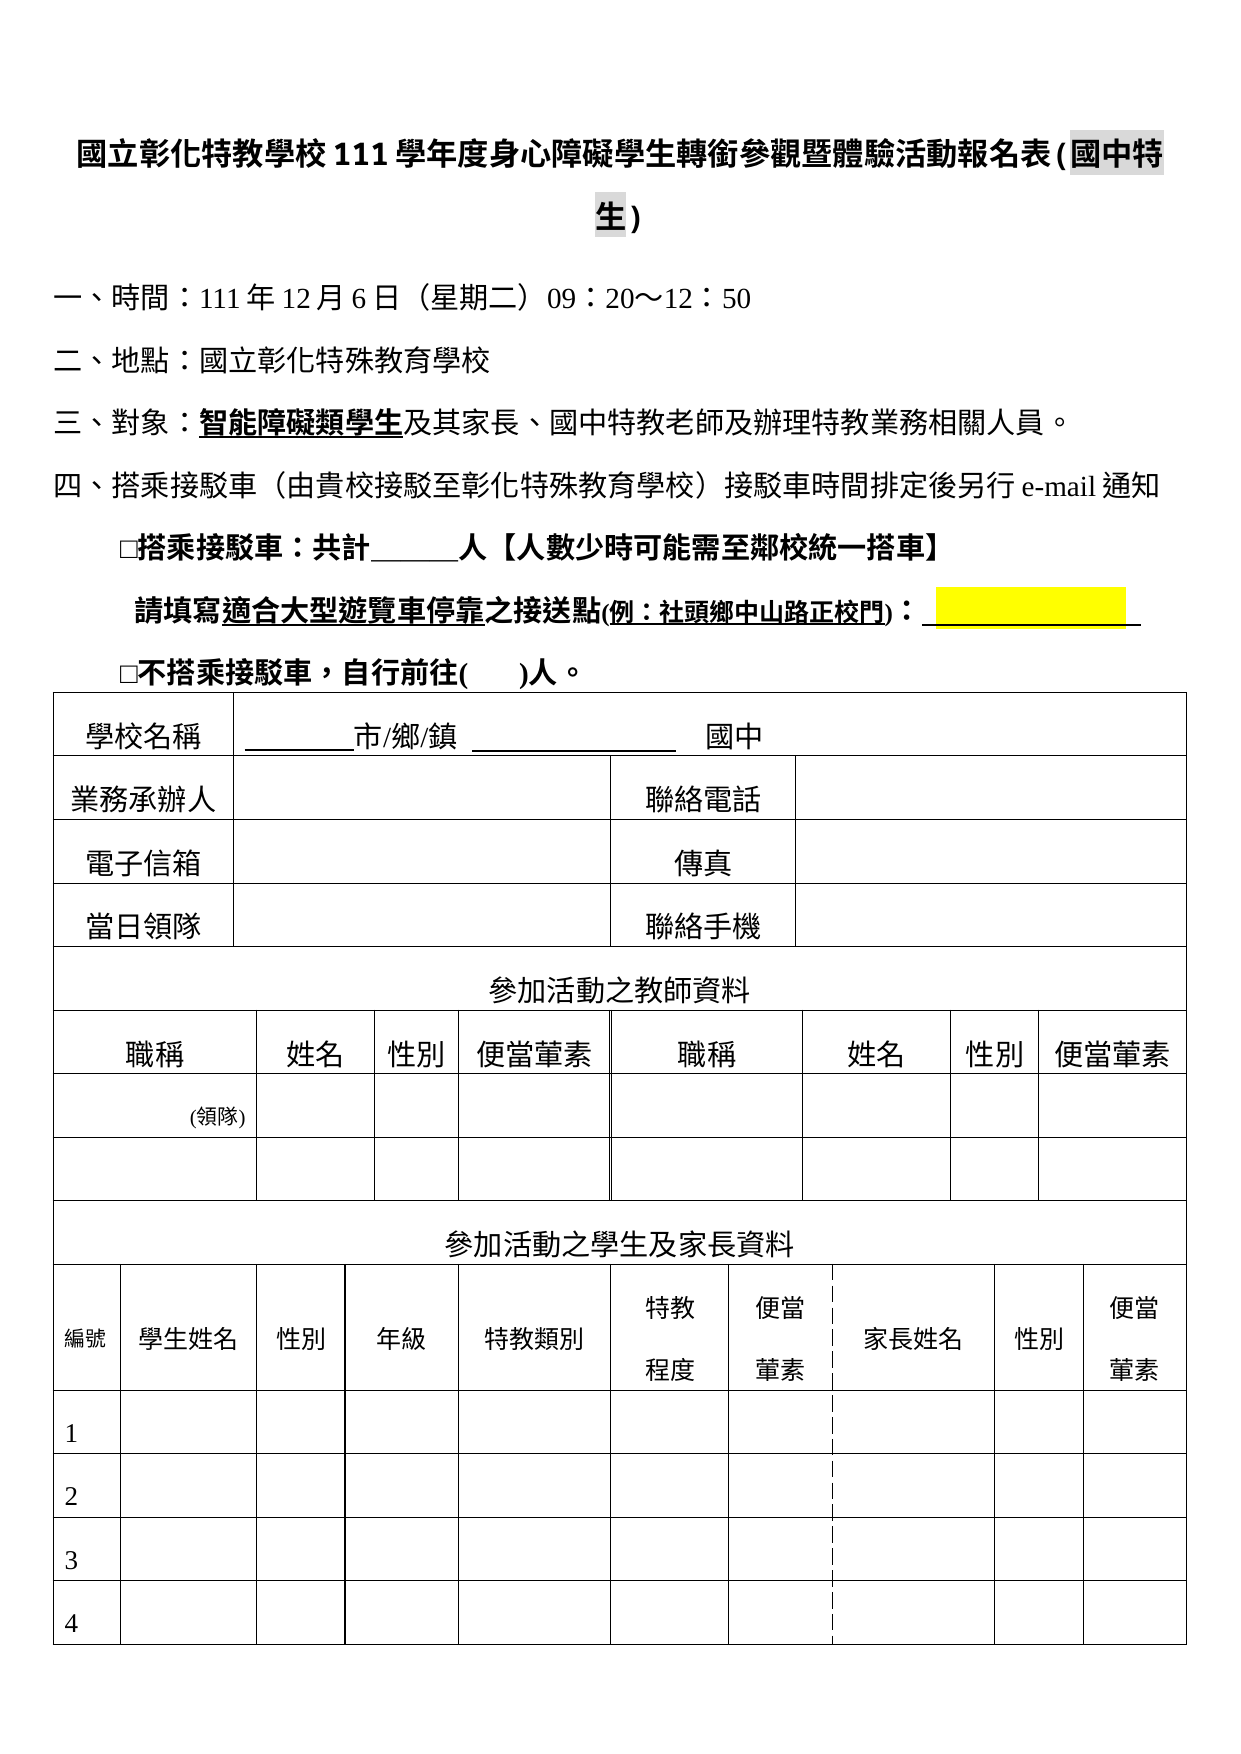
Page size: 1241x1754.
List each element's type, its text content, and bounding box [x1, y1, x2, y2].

table_cell [459, 1074, 609, 1137]
table_cell 便當葷素 [459, 1011, 609, 1073]
table_cell [257, 1454, 344, 1517]
table_cell [257, 1138, 374, 1200]
table_cell 便當 葷素 [729, 1265, 832, 1390]
table_cell 年級 [346, 1265, 458, 1390]
table_cell [995, 1391, 1083, 1453]
table_cell [951, 1138, 1038, 1200]
table_cell [803, 1074, 950, 1137]
table_cell [729, 1391, 832, 1453]
table_cell [121, 1454, 256, 1517]
table_header 市/鄉/鎮 國中 [234, 693, 1186, 755]
table_header 學校名稱 [54, 693, 233, 755]
table_cell [1039, 1138, 1186, 1200]
table_cell [375, 1074, 458, 1137]
table_cell 電子信箱 [54, 820, 233, 882]
table_cell [121, 1518, 256, 1580]
table_cell [995, 1581, 1083, 1644]
table_cell [54, 1391, 120, 1453]
table_cell [1084, 1454, 1186, 1517]
table_cell [612, 1138, 802, 1200]
table_cell 姓名 [257, 1011, 374, 1073]
table_cell 參加活動之學生及家長資料 [54, 1201, 1186, 1264]
table_cell 姓名 [803, 1011, 950, 1073]
table_cell [234, 756, 610, 819]
text 一、時間：111年12月6日（星期二）09：20～12：50 [53, 254, 1187, 317]
table_cell [995, 1454, 1083, 1517]
table_cell [54, 1454, 120, 1517]
table_cell [611, 1581, 728, 1644]
table_cell 聯絡電話 [611, 756, 795, 819]
table_cell [375, 1138, 458, 1200]
table_cell [459, 1454, 610, 1517]
table_cell [459, 1138, 609, 1200]
table_cell 特教類別 [459, 1265, 610, 1390]
table_cell 職稱 [612, 1011, 802, 1073]
table_cell 性別 [951, 1011, 1038, 1073]
table_cell [611, 1454, 728, 1517]
table_cell 特教 程度 [611, 1265, 728, 1390]
table_cell [611, 1391, 728, 1453]
text 國立彰化特教學校111學年度身心障礙學生轉銜參觀暨體驗活動報名表(國中特生) [53, 111, 1187, 236]
table_cell [951, 1074, 1038, 1137]
text 請填寫適合大型遊覽車停靠之接送點(例：社頭鄉中山路正校門)： [53, 567, 1187, 629]
table_cell [832, 1581, 994, 1644]
table_cell [729, 1454, 832, 1517]
table_cell 性別 [375, 1011, 458, 1073]
table_cell [832, 1454, 994, 1517]
table_cell [832, 1518, 994, 1580]
table_cell 學生姓名 [121, 1265, 256, 1390]
table_cell (領隊) [54, 1074, 256, 1137]
table_cell [346, 1518, 458, 1580]
table_cell [346, 1581, 458, 1644]
table_cell [1084, 1581, 1186, 1644]
table_cell 業務承辦人 [54, 756, 233, 819]
table_cell [995, 1518, 1083, 1580]
table_cell [1039, 1074, 1186, 1137]
text 三、對象：智能障礙類學生及其家長、國中特教老師及辦理特教業務相關人員。 [53, 379, 1187, 442]
table_cell [796, 820, 1186, 882]
table_cell 參加活動之教師資料 [54, 947, 1186, 1009]
table_cell 便當 葷素 [1084, 1265, 1186, 1390]
table_cell 編號 [54, 1265, 120, 1390]
table_cell [1084, 1518, 1186, 1580]
table_cell [459, 1518, 610, 1580]
table_cell [54, 1518, 120, 1580]
table_cell [803, 1138, 950, 1200]
table_cell [54, 1138, 256, 1200]
text □不搭乘接駁車，自行前往( )人。 [53, 629, 1187, 692]
table_cell [234, 884, 610, 946]
table_cell [1084, 1391, 1186, 1453]
table_cell [257, 1581, 344, 1644]
text 四、搭乘接駁車（由貴校接駁至彰化特殊教育學校）接駁車時間排定後另行e-mail通知 [53, 442, 1187, 504]
table_cell [612, 1074, 802, 1137]
table_cell 傳真 [611, 820, 795, 882]
table_cell [234, 820, 610, 882]
table_cell [796, 884, 1186, 946]
table_cell 當日領隊 [54, 884, 233, 946]
table_cell 便當葷素 [1039, 1011, 1186, 1073]
table_cell [796, 756, 1186, 819]
table_cell [257, 1391, 344, 1453]
table_cell [459, 1581, 610, 1644]
table_cell 性別 [257, 1265, 344, 1390]
text 二、地點：國立彰化特殊教育學校 [53, 317, 1187, 379]
table_cell [121, 1391, 256, 1453]
table_cell [121, 1581, 256, 1644]
table_cell 性別 [995, 1265, 1083, 1390]
table_cell 聯絡手機 [611, 884, 795, 946]
table_cell [459, 1391, 610, 1453]
table_cell [257, 1074, 374, 1137]
table_cell [257, 1518, 344, 1580]
table_cell [346, 1454, 458, 1517]
table_cell 職稱 [54, 1011, 256, 1073]
table_cell [832, 1391, 994, 1453]
table_cell [729, 1581, 832, 1644]
text □搭乘接駁車：共計＿＿＿人【人數少時可能需至鄰校統一搭車】 [53, 504, 1187, 567]
table_cell [611, 1518, 728, 1580]
table_cell [54, 1581, 120, 1644]
table_cell [346, 1391, 458, 1453]
table_cell 家長姓名 [832, 1265, 994, 1390]
table_cell [729, 1518, 832, 1580]
